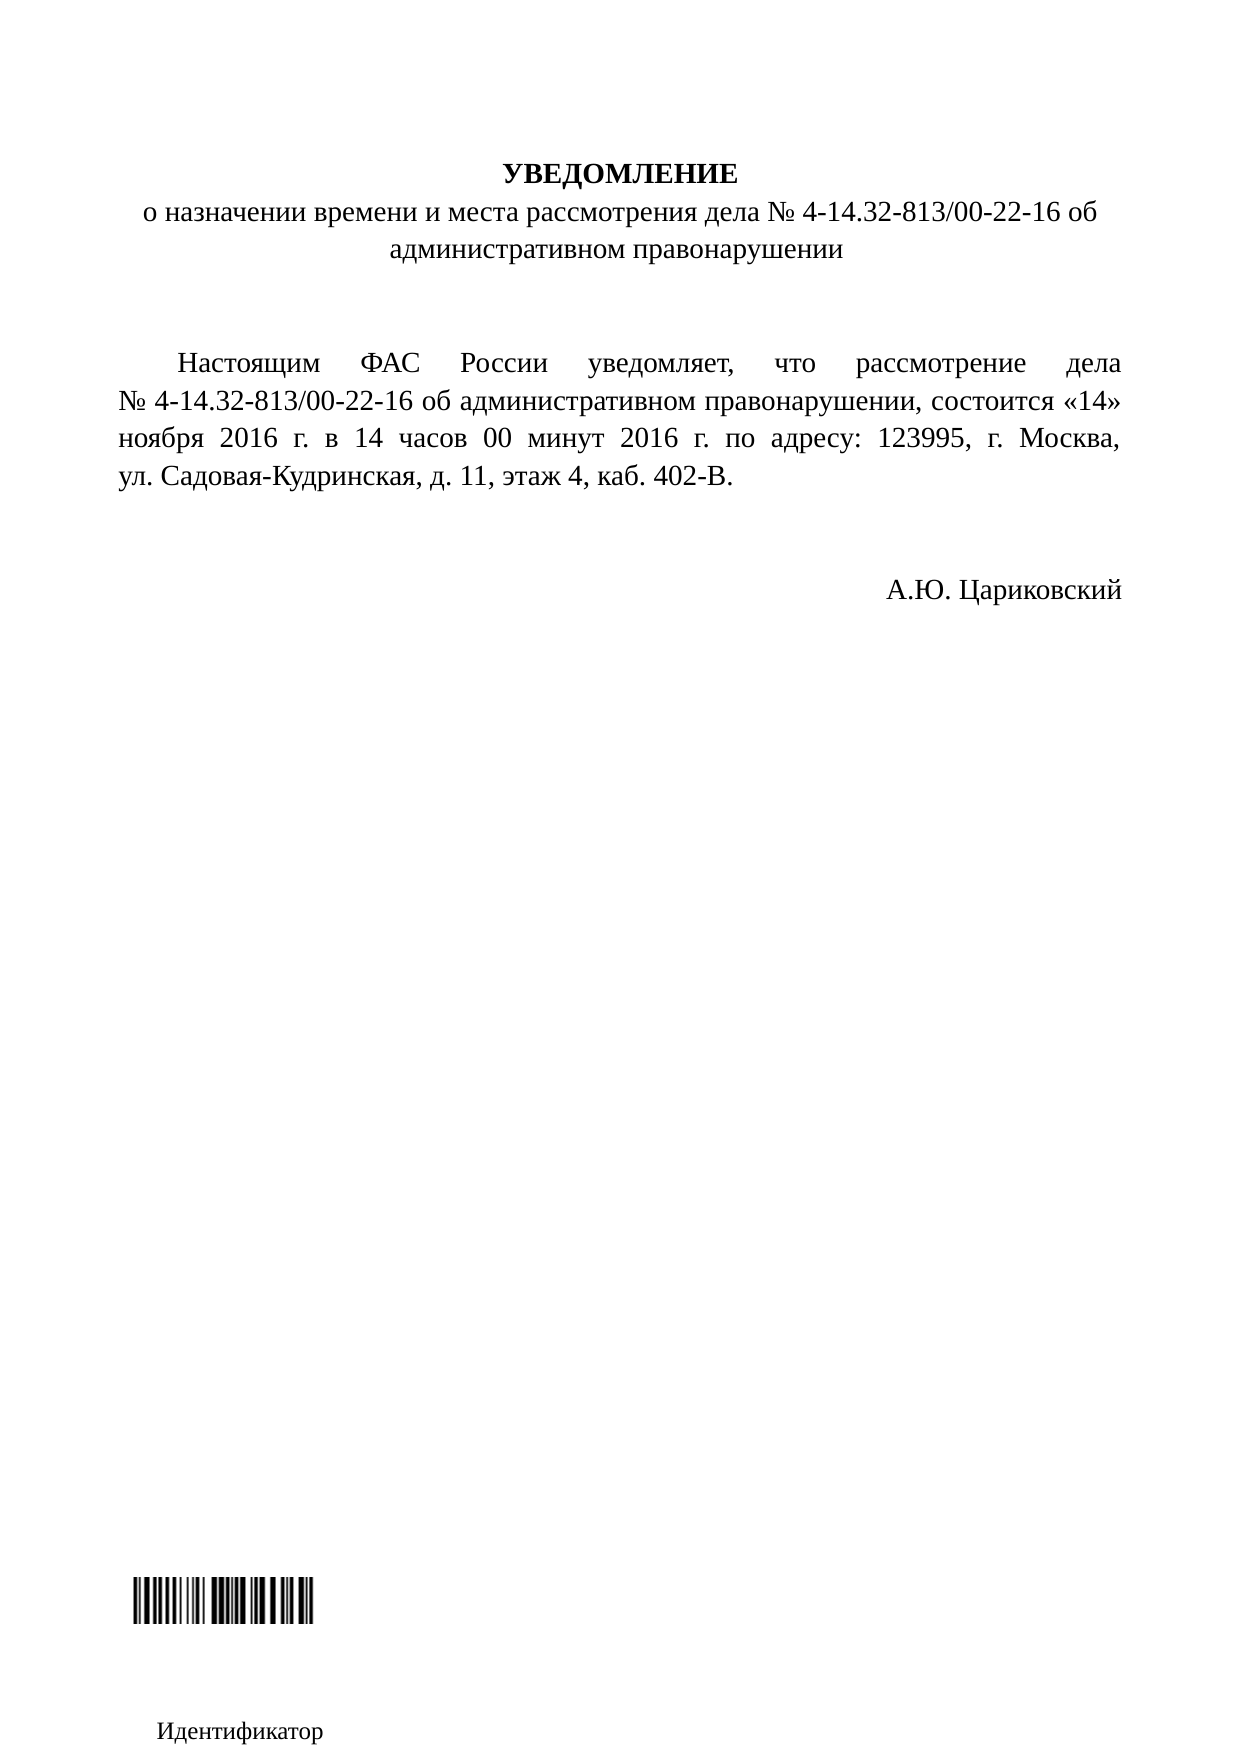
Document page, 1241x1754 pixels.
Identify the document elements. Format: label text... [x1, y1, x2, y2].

text Настоящим ФАС России уведомляет, что рассмотрение дела № 4-14.32-813/00-22-16 об административном правонарушении, состоится «14» ноября 2016 г. в 14 часов 00 минут 2016 г. по адресу: 123995, г. Москва, ул. Садовая-Кудринская, д. 11, этаж 4, каб. 402-В. [118, 341, 1122, 492]
subtitle УВЕДОМЛЕНИЕ [118, 152, 1122, 189]
picture [118, 1577, 331, 1624]
subtitle о назначении времени и места рассмотрения дела № 4-14.32-813/00-22-16 об административном правонарушении [118, 189, 1122, 265]
text А.Ю. Цариковский [118, 568, 1122, 605]
